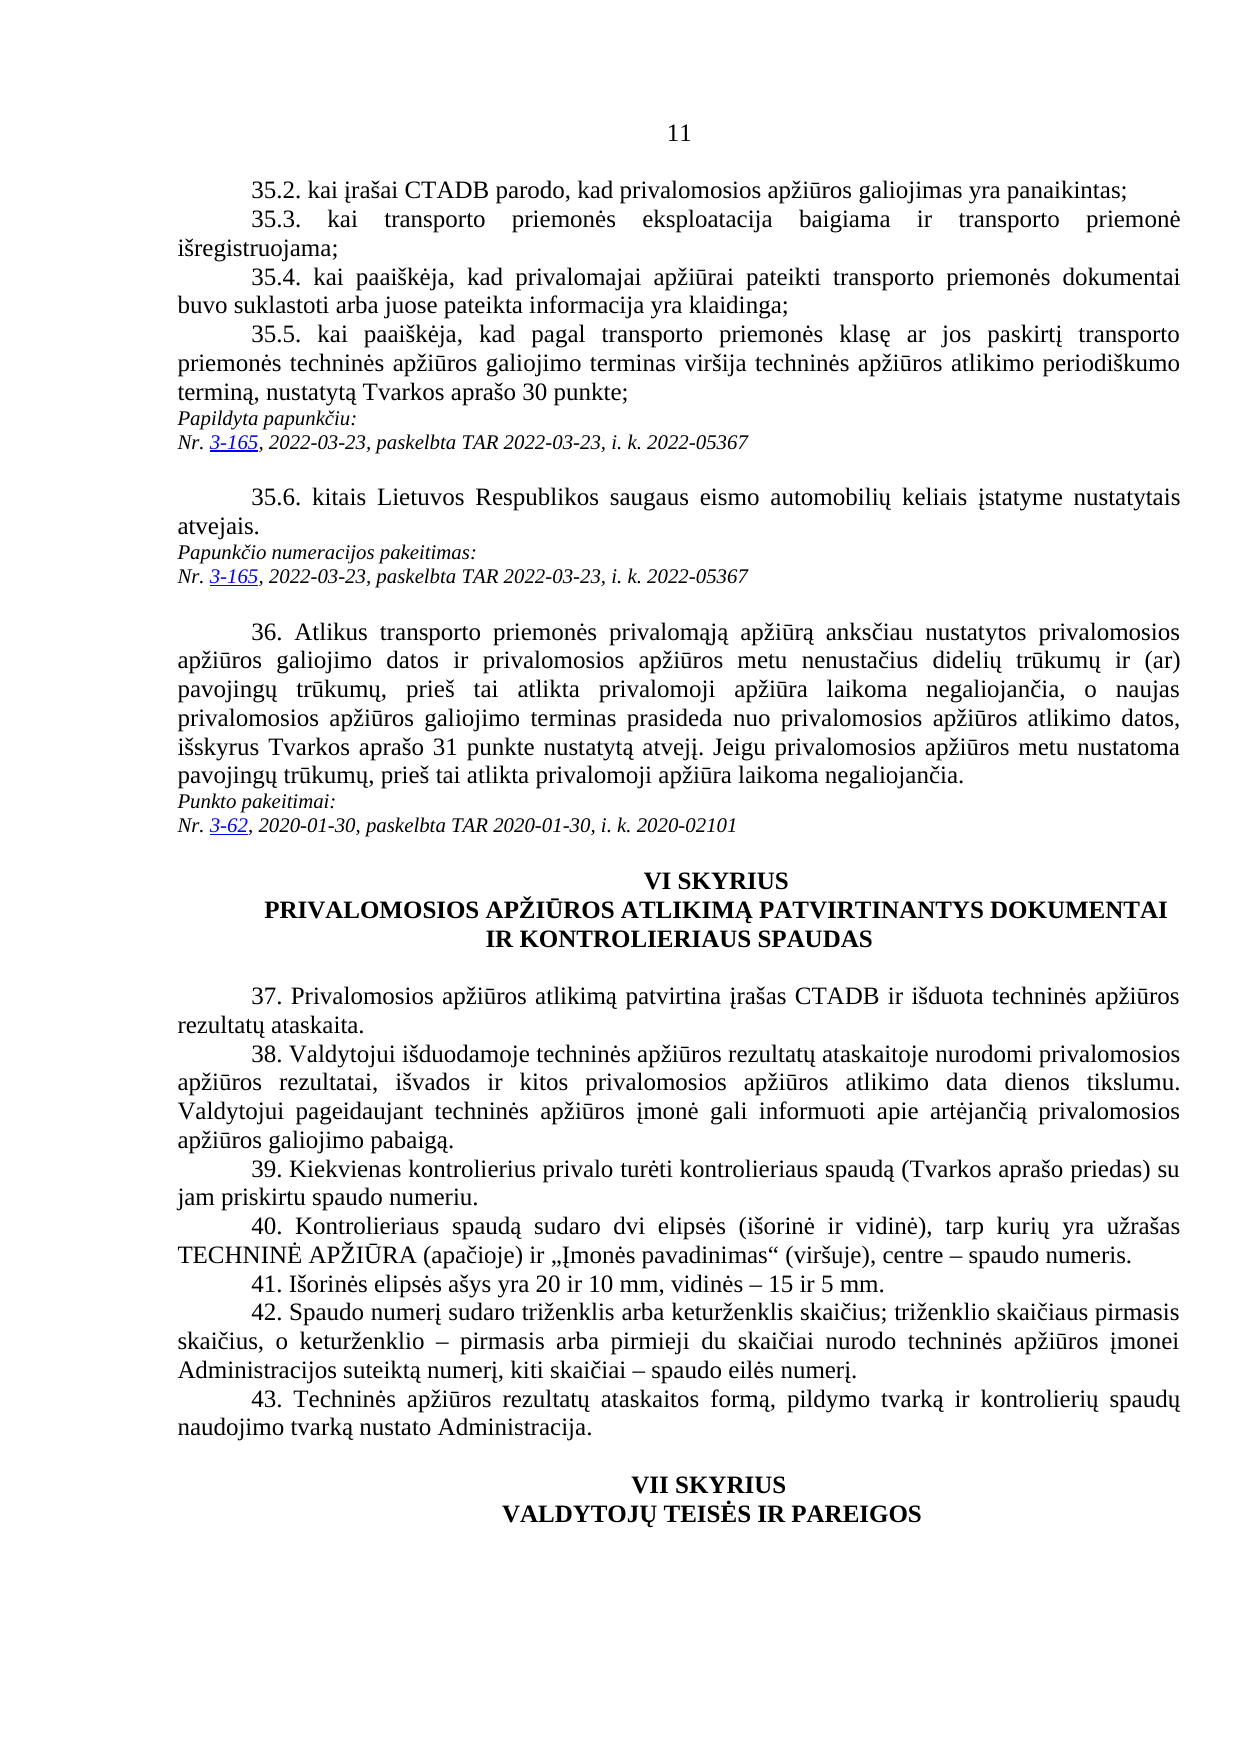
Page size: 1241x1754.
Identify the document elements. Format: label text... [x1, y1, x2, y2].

text 35.4. kai paaiškėja, kad privalomajai apžiūrai pateikti transporto priemonės dokumentai buvo suklastoti arba juose pateikta informacija yra klaidinga; [177, 262, 1181, 319]
text VALDYTOJŲ TEISĖS IR PAREIGOS [177, 1499, 1181, 1527]
text Nr. 3-62, 2020-01-30, paskelbta TAR 2020-01-30, i. k. 2020-02101 [177, 813, 1181, 837]
text Punkto pakeitimai: [177, 789, 1181, 813]
text 37. Privalomosios apžiūros atlikimą patvirtina įrašas CTADB ir išduota techninės apžiūros rezultatų ataskaita. [177, 981, 1181, 1039]
text VI SKYRIUS [177, 866, 1181, 895]
text Nr. 3-165, 2022-03-23, paskelbta TAR 2022-03-23, i. k. 2022-05367 [177, 430, 1181, 454]
text 35.3. kai transporto priemonės eksploatacija baigiama ir transporto priemonė išregistruojama; [177, 204, 1181, 262]
text 38. Valdytojui išduodamoje techninės apžiūros rezultatų ataskaitoje nurodomi privalomosios apžiūros rezultatai, išvados ir kitos privalomosios apžiūros atlikimo data dienos tikslumu. Valdytojui pageidaujant techninės apžiūros įmonė gali informuoti apie artėjančią privalomosios apžiūros galiojimo pabaigą. [177, 1039, 1181, 1154]
text Nr. 3-165, 2022-03-23, paskelbta TAR 2022-03-23, i. k. 2022-05367 [177, 564, 1181, 588]
text 42. Spaudo numerį sudaro triženklis arba keturženklis skaičius; triženklio skaičiaus pirmasis skaičius, o keturženklio – pirmasis arba pirmieji du skaičiai nurodo techninės apžiūros įmonei Administracijos suteiktą numerį, kiti skaičiai – spaudo eilės numerį. [177, 1297, 1181, 1384]
text 43. Techninės apžiūros rezultatų ataskaitos formą, pildymo tvarką ir kontrolierių spaudų naudojimo tvarką nustato Administracija. [177, 1384, 1181, 1441]
text 35.6. kitais Lietuvos Respublikos saugaus eismo automobilių keliais įstatyme nustatytais atvejais. [177, 482, 1181, 540]
text 35.2. kai įrašai CTADB parodo, kad privalomosios apžiūros galiojimas yra panaikintas; [177, 176, 1181, 204]
text 40. Kontrolieriaus spaudą sudaro dvi elipsės (išorinė ir vidinė), tarp kurių yra užrašas TECHNINĖ APŽIŪRA (apačioje) ir „Įmonės pavadinimas“ (viršuje), centre – spaudo numeris. [177, 1211, 1181, 1269]
text 39. Kiekvienas kontrolierius privalo turėti kontrolieriaus spaudą (Tvarkos aprašo priedas) su jam priskirtu spaudo numeriu. [177, 1154, 1181, 1211]
text Papunkčio numeracijos pakeitimas: [177, 540, 1181, 564]
text Papildyta papunkčiu: [177, 406, 1181, 430]
text 35.5. kai paaiškėja, kad pagal transporto priemonės klasę ar jos paskirtį transporto priemonės techninės apžiūros galiojimo terminas viršija techninės apžiūros atlikimo periodiškumo terminą, nustatytą Tvarkos aprašo 30 punkte; [177, 319, 1181, 406]
text PRIVALOMOSIOS APŽIŪROS ATLIKIMĄ PATVIRTINANTYS DOKUMENTAI IR KONTROLIERIAUS SPAUDAS [177, 895, 1181, 952]
text 41. Išorinės elipsės ašys yra 20 ir 10 mm, vidinės – 15 ir 5 mm. [177, 1269, 1181, 1297]
text VII SKYRIUS [177, 1470, 1181, 1499]
text 36. Atlikus transporto priemonės privalomąją apžiūrą anksčiau nustatytos privalomosios apžiūros galiojimo datos ir privalomosios apžiūros metu nenustačius didelių trūkumų ir (ar) pavojingų trūkumų, prieš tai atlikta privalomoji apžiūra laikoma negaliojančia, o naujas privalomosios apžiūros galiojimo terminas prasideda nuo privalomosios apžiūros atlikimo datos, išskyrus Tvarkos aprašo 31 punkte nustatytą atvejį. Jeigu privalomosios apžiūros metu nustatoma pavojingų trūkumų, prieš tai atlikta privalomoji apžiūra laikoma negaliojančia. [177, 617, 1181, 789]
